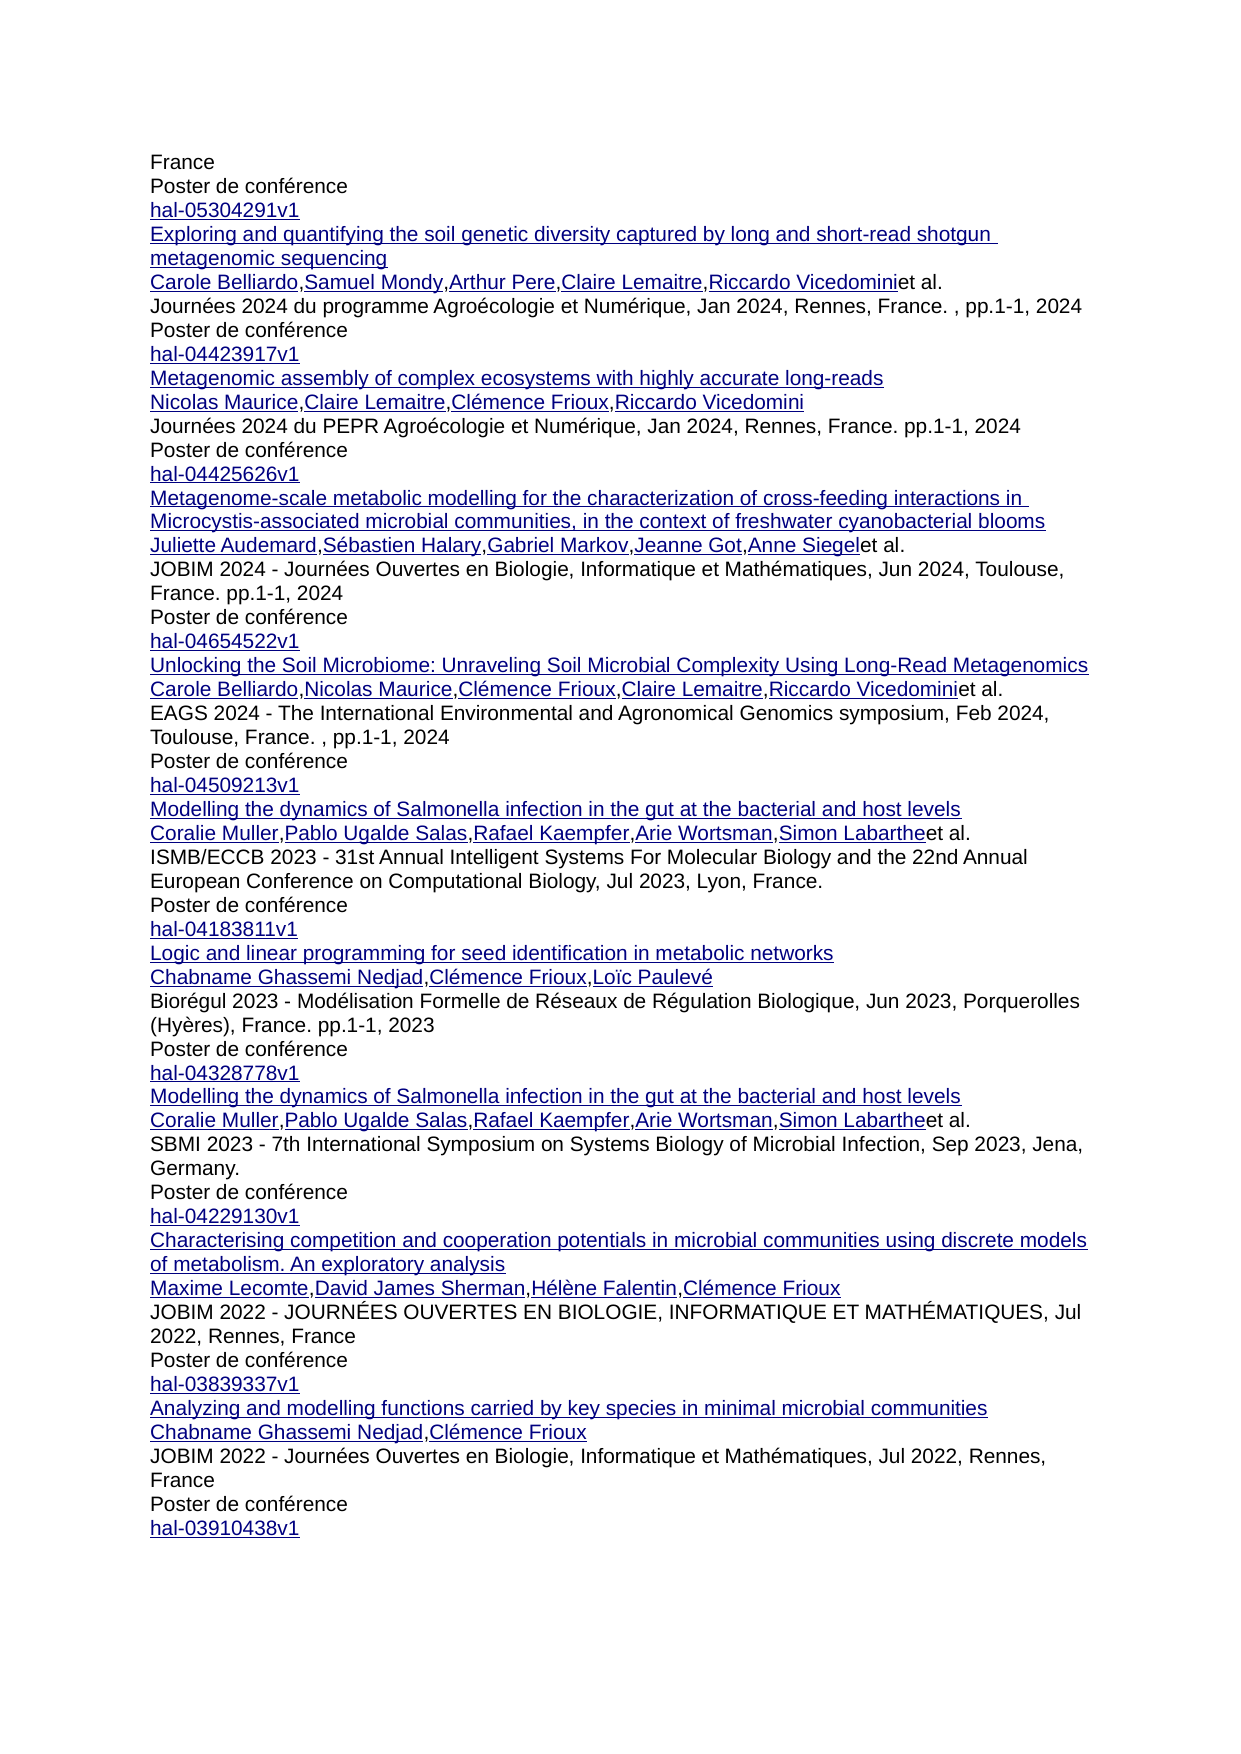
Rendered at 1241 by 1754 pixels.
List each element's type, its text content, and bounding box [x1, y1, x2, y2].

table_cell Analyzing and modelling functions carried by key species in minimal microbial communities Chabname Ghassemi Nedjad,Clémence Frioux JOBIM 2022 - Journées Ouvertes en Biologie, Informatique et Mathématiques, Jul 2022, Rennes, France Poster de conférence hal-03910438v1 [150, 1396, 1090, 1539]
table_cell Modelling the dynamics of Salmonella infection in the gut at the bacterial and host levels Coralie Muller,Pablo Ugalde Salas,Rafael Kaempfer,Arie Wortsman,Simon Labartheet al. SBMI 2023 - 7th International Symposium on Systems Biology of Microbial Infection, Sep 2023, Jena, Germany. Poster de conférence hal-04229130v1 [150, 1084, 1090, 1228]
table_cell Exploring and quantifying the soil genetic diversity captured by long and short-read shotgun metagenomic sequencing Carole Belliardo,Samuel Mondy,Arthur Pere,Claire Lemaitre,Riccardo Vicedominiet al. Journées 2024 du programme Agroécologie et Numérique, Jan 2024, Rennes, France. , pp.1-1, 2024 Poster de conférence hal-04423917v1 [150, 222, 1090, 366]
table_cell France Poster de conférence hal-05304291v1 [150, 150, 1090, 222]
table_cell Characterising competition and cooperation potentials in microbial communities using discrete models of metabolism. An exploratory analysis Maxime Lecomte,David James Sherman,Hélène Falentin,Clémence Frioux JOBIM 2022 - JOURNÉES OUVERTES EN BIOLOGIE, INFORMATIQUE ET MATHÉMATIQUES, Jul 2022, Rennes, France Poster de conférence hal-03839337v1 [150, 1228, 1090, 1396]
table_cell Unlocking the Soil Microbiome: Unraveling Soil Microbial Complexity Using Long-Read Metagenomics Carole Belliardo,Nicolas Maurice,Clémence Frioux,Claire Lemaitre,Riccardo Vicedominiet al. EAGS 2024 - The International Environmental and Agronomical Genomics symposium, Feb 2024, Toulouse, France. , pp.1-1, 2024 Poster de conférence hal-04509213v1 [150, 653, 1090, 797]
table_cell Modelling the dynamics of Salmonella infection in the gut at the bacterial and host levels Coralie Muller,Pablo Ugalde Salas,Rafael Kaempfer,Arie Wortsman,Simon Labartheet al. ISMB/ECCB 2023 - 31st Annual Intelligent Systems For Molecular Biology and the 22nd Annual European Conference on Computational Biology, Jul 2023, Lyon, France. Poster de conférence hal-04183811v1 [150, 797, 1090, 941]
table_cell Metagenome-scale metabolic modelling for the characterization of cross-feeding interactions in Microcystis-associated microbial communities, in the context of freshwater cyanobacterial blooms Juliette Audemard,Sébastien Halary,Gabriel Markov,Jeanne Got,Anne Siegelet al. JOBIM 2024 - Journées Ouvertes en Biologie, Informatique et Mathématiques, Jun 2024, Toulouse, France. pp.1-1, 2024 Poster de conférence hal-04654522v1 [150, 485, 1090, 653]
table_cell Metagenomic assembly of complex ecosystems with highly accurate long-reads Nicolas Maurice,Claire Lemaitre,Clémence Frioux,Riccardo Vicedomini Journées 2024 du PEPR Agroécologie et Numérique, Jan 2024, Rennes, France. pp.1-1, 2024 Poster de conférence hal-04425626v1 [150, 366, 1090, 485]
table_cell Logic and linear programming for seed identiﬁcation in metabolic networks Chabname Ghassemi Nedjad,Clémence Frioux,Loïc Paulevé Biorégul 2023 - Modélisation Formelle de Réseaux de Régulation Biologique, Jun 2023, Porquerolles (Hyères), France. pp.1-1, 2023 Poster de conférence hal-04328778v1 [150, 941, 1090, 1084]
